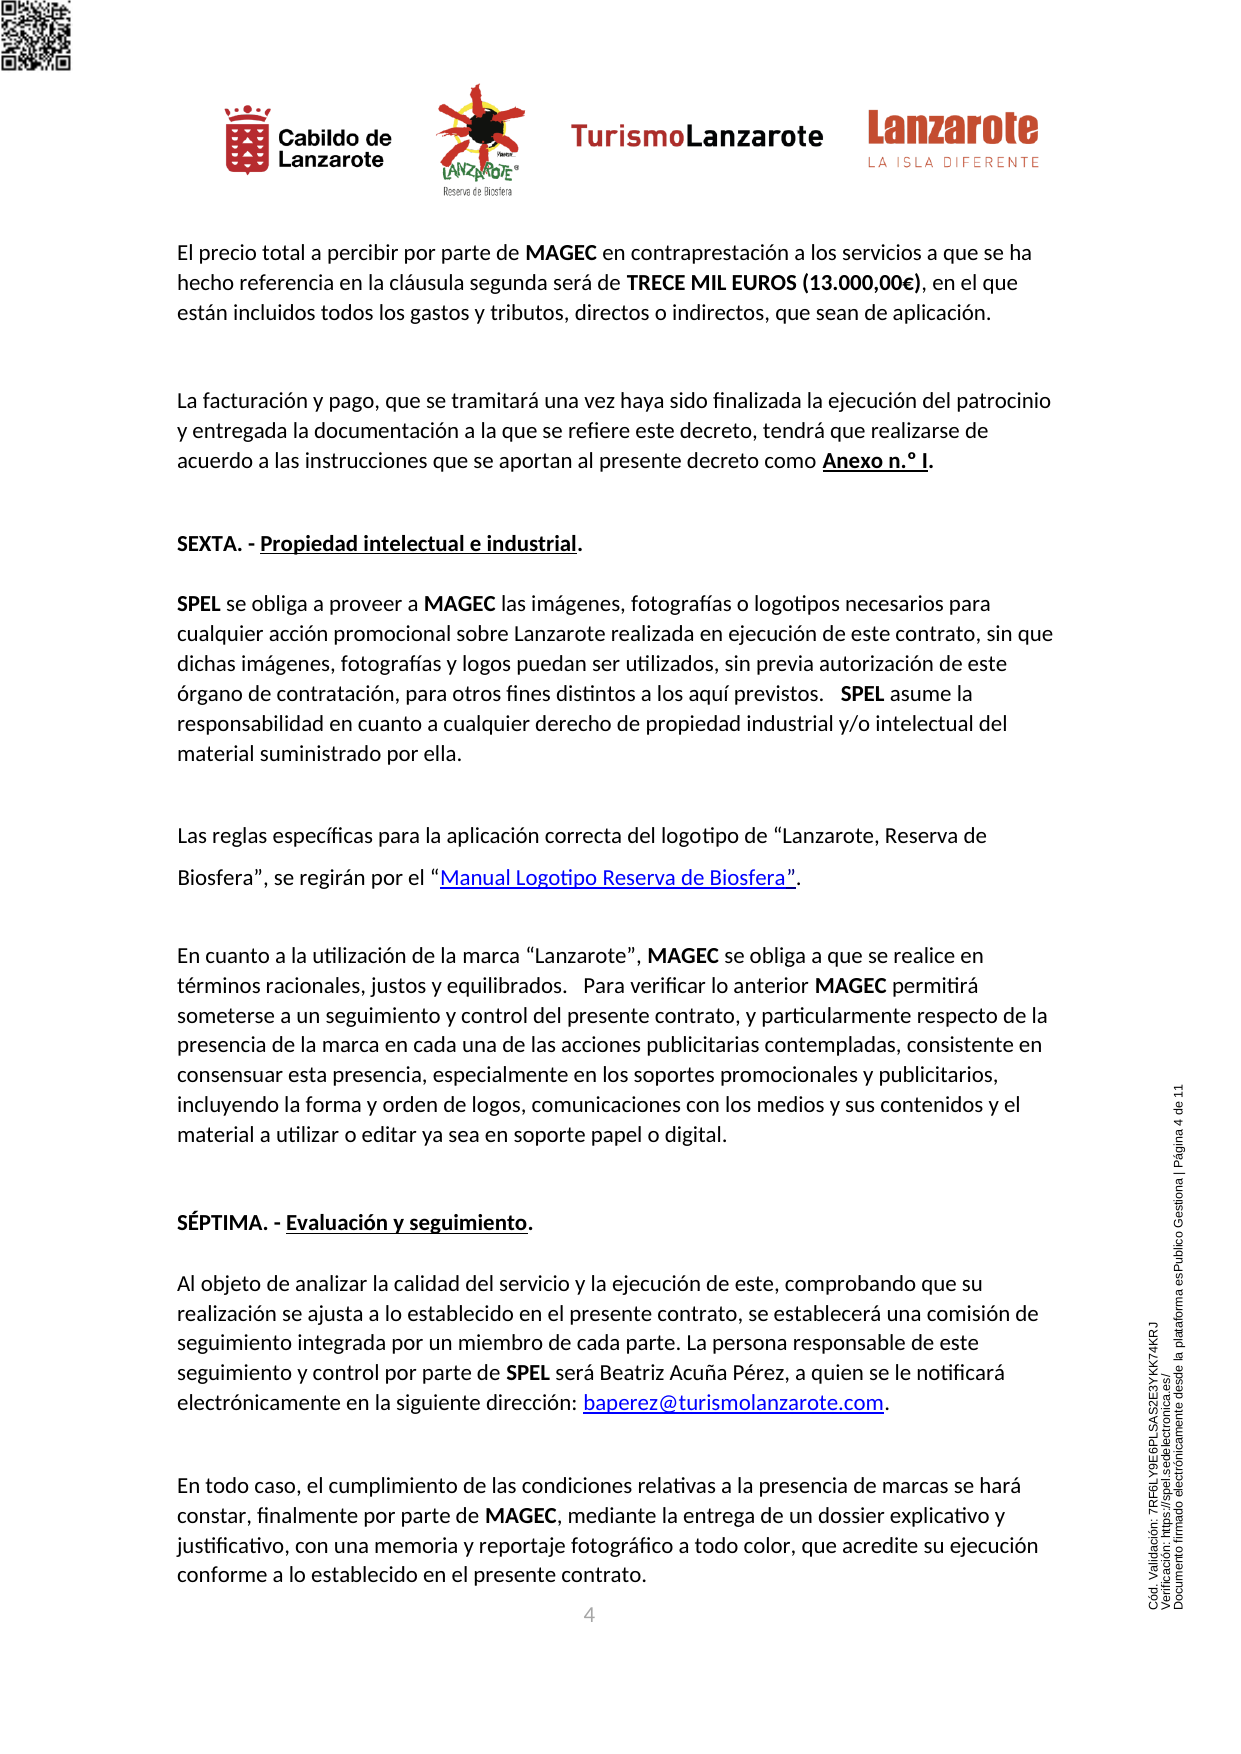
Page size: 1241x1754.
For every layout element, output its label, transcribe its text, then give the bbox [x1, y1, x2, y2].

text En todo caso, el cumplimiento de las condiciones relativas a la presencia de marcas se hará constar, finalmente por parte de MAGEC, mediante la entrega de un dossier explicativo y justificativo, con una memoria y reportaje fotográfico a todo color, que acredite su ejecución conforme a lo establecido en el presente contrato. [177, 1471, 1064, 1589]
text La facturación y pago, que se tramitará una vez haya sido finalizada la ejecución del patrocinio y entregada la documentación a la que se refiere este decreto, tendrá que realizarse de acuerdo a las instrucciones que se aportan al presente decreto como Anexo n.º I. [177, 386, 1064, 474]
text Las reglas específicas para la aplicación correcta del logotipo de “Lanzarote, Reserva de Biosfera”, se regirán por el “Manual Logotipo Reserva de Biosfera”. [177, 822, 1064, 891]
text El precio total a percibir por parte de MAGEC en contraprestación a los servicios a que se ha hecho referencia en la cláusula segunda será de TRECE MIL EUROS (13.000,00€), en el que están incluidos todos los gastos y tributos, directos o indirectos, que sean de aplicación. [177, 238, 1064, 326]
text SPEL se obliga a proveer a MAGEC las imágenes, fotografías o logotipos necesarios para cualquier acción promocional sobre Lanzarote realizada en ejecución de este contrato, sin que dichas imágenes, fotografías y logos puedan ser utilizados, sin previa autorización de este órgano de contratación, para otros fines distintos a los aquí previstos. SPEL asume la responsabilidad en cuanto a cualquier derecho de propiedad industrial y/o intelectual del material suministrado por ella. [177, 589, 1064, 767]
text Al objeto de analizar la calidad del servicio y la ejecución de este, comprobando que su realización se ajusta a lo establecido en el presente contrato, se establecerá una comisión de seguimiento integrada por un miembro de cada parte. La persona responsable de este seguimiento y control por parte de SPEL será Beatriz Acuña Pérez, a quien se le notificará electrónicamente en la siguiente dirección: baperez@turismolanzarote.com. [177, 1269, 1064, 1416]
text En cuanto a la utilización de la marca “Lanzarote”, MAGEC se obliga a que se realice en términos racionales, justos y equilibrados. Para verificar lo anterior MAGEC permitirá someterse a un seguimiento y control del presente contrato, y particularmente respecto de la presencia de la marca en cada una de las acciones publicitarias contempladas, consistente en consensuar esta presencia, especialmente en los soportes promocionales y publicitarios, incluyendo la forma y orden de logos, comunicaciones con los medios y sus contenidos y el material a utilizar o editar ya sea en soporte papel o digital. [177, 941, 1064, 1148]
text SEXTA. - Propiedad intelectual e industrial. [177, 529, 1064, 557]
text SÉPTIMA. - Evaluación y seguimiento. [177, 1208, 1064, 1236]
